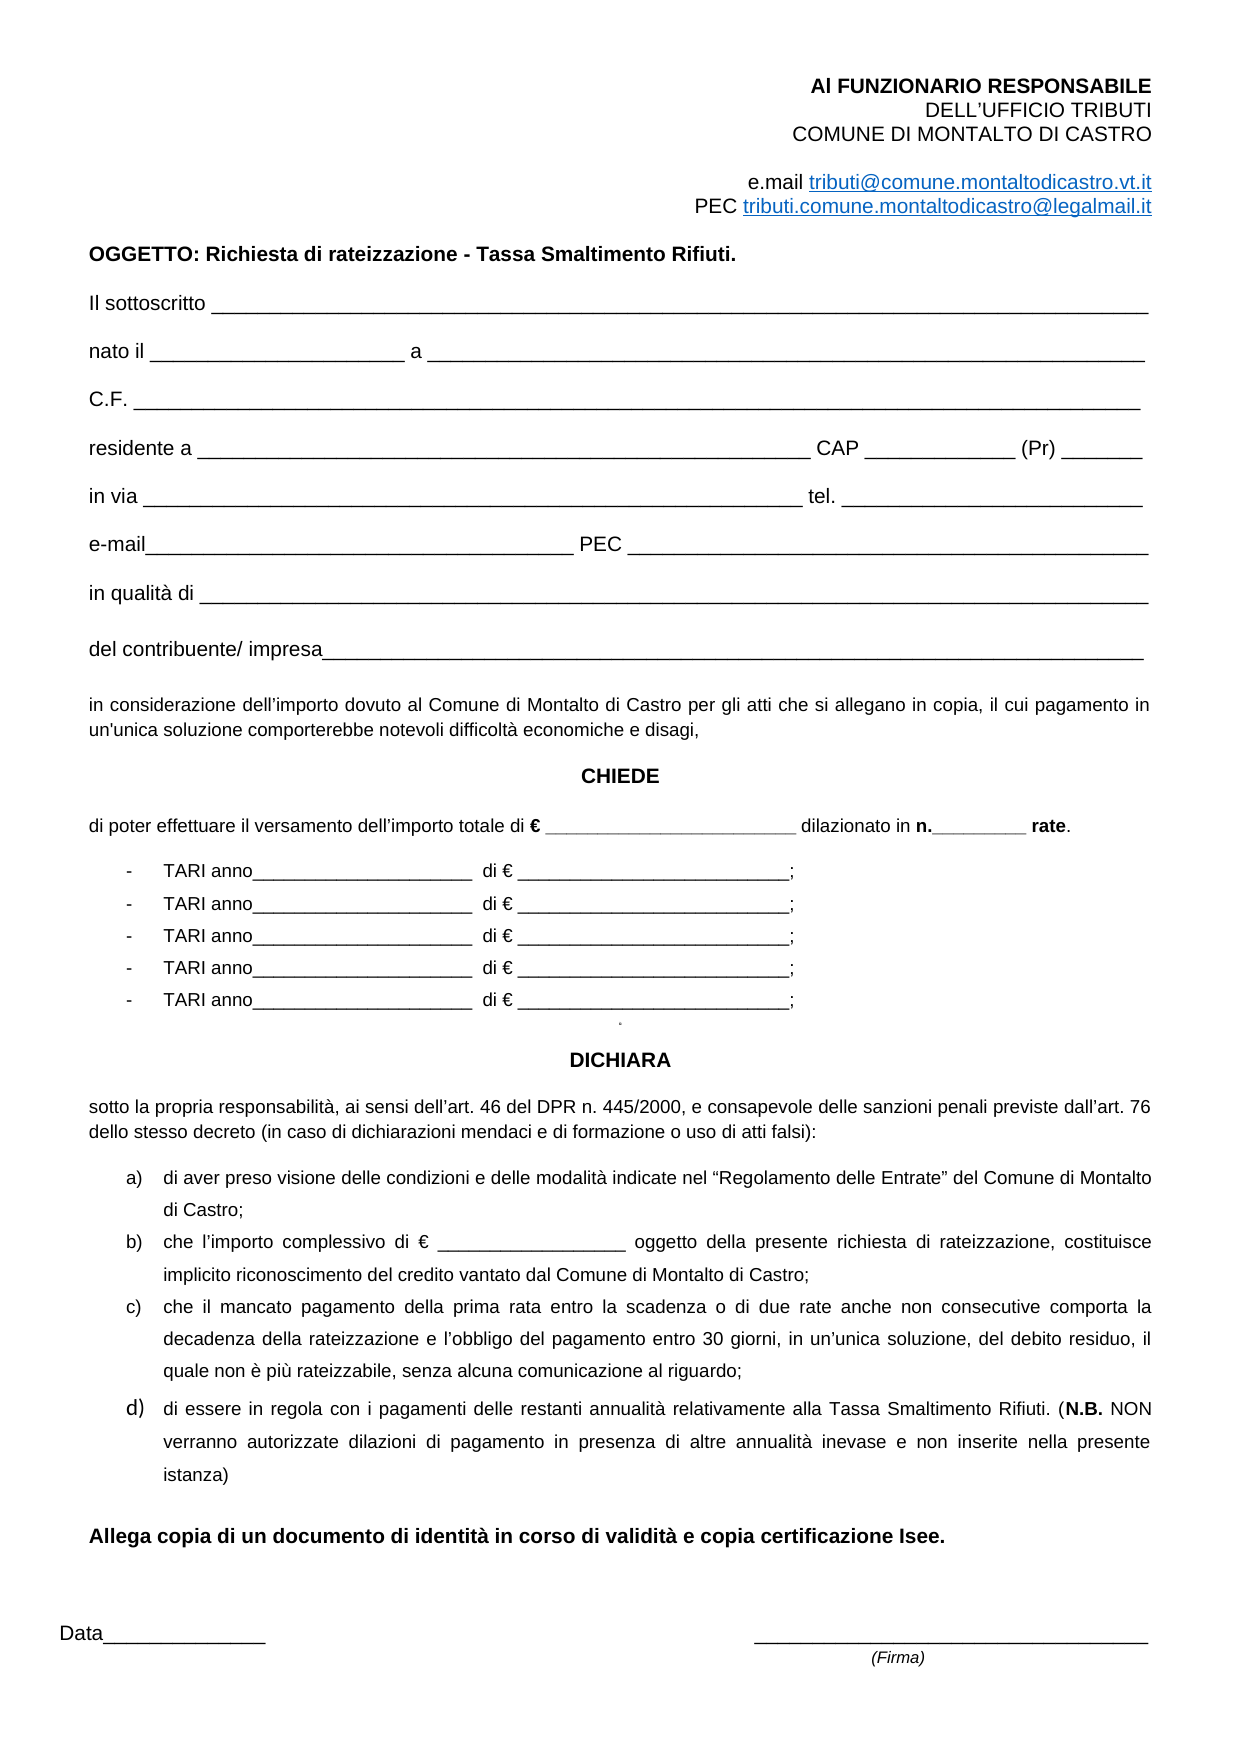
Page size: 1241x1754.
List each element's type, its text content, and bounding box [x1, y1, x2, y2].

text e-mail_____________________________________ PEC _____________________________________________ [89, 532, 1152, 556]
text DELL’UFFICIO TRIBUTI [89, 98, 1152, 122]
text COMUNE DI MONTALTO DI CASTRO [89, 122, 1152, 146]
list di aver preso visione delle condizioni e delle modalità indicate nel “Regolamento delle Entrate” del Comune di Montalto di Castro; [126, 1167, 1152, 1220]
text e.mail tributi@comune.montaltodicastro.vt.it [89, 170, 1152, 194]
text in qualità di __________________________________________________________________________________ [89, 580, 1155, 604]
text sotto la propria responsabilità, ai sensi dell’art. 46 del DPR n. 445/2000, e consapevole delle sanzioni penali previste dall’art. 76 dello stesso decreto (in caso di dichiarazioni mendaci e di formazione o uso di atti falsi): [89, 1096, 1152, 1142]
text Allega copia di un documento di identità in corso di validità e copia certificazione Isee. [89, 1524, 1152, 1548]
text DICHIARA [89, 1048, 1152, 1072]
text PEC tributi.comune.montaltodicastro@legalmail.it [89, 194, 1152, 218]
list che l’importo complessivo di € __________________ oggetto della presente richiesta di rateizzazione, costituisce implicito riconoscimento del credito vantato dal Comune di Montalto di Castro; [126, 1231, 1152, 1285]
list TARI anno_____________________ di € __________________________; [126, 989, 1152, 1011]
list TARI anno_____________________ di € __________________________; [126, 860, 1152, 882]
text in considerazione dell’importo dovuto al Comune di Montalto di Castro per gli atti che si allegano in copia, il cui pagamento in un'unica soluzione comporterebbe notevoli difficoltà economiche e disagi, [89, 694, 1152, 740]
text di poter effettuare il versamento dell’importo totale di € ________________________ dilazionato in n._________ rate. [89, 814, 1152, 836]
list TARI anno_____________________ di € __________________________; [126, 925, 1152, 946]
text Al FUNZIONARIO RESPONSABILE [89, 74, 1152, 98]
text Data______________ __________________________________ (Firma) [59, 1621, 1152, 1667]
text in via _________________________________________________________ tel. __________________________ [89, 484, 1152, 508]
list di essere in regola con i pagamenti delle restanti annualità relativamente alla Tassa Smaltimento Rifiuti. (N.B. NON verranno autorizzate dilazioni di pagamento in presenza di altre annualità inevase e non inserite nella presente istanza) [126, 1393, 1152, 1485]
text OGGETTO: Richiesta di rateizzazione - Tassa Smaltimento Rifiuti. [89, 242, 1152, 266]
text C.F. _______________________________________________________________________________________ [89, 387, 1152, 411]
text CHIEDE [89, 764, 1152, 788]
text del contribuente/ impresa_______________________________________________________________________ [89, 637, 1155, 661]
list TARI anno_____________________ di € __________________________; [126, 957, 1152, 978]
text nato il ______________________ a ______________________________________________________________ [89, 339, 1152, 363]
list TARI anno_____________________ di € __________________________; [126, 892, 1152, 914]
text Il sottoscritto _________________________________________________________________________________ [89, 290, 1152, 314]
list che il mancato pagamento della prima rata entro la scadenza o di due rate anche non consecutive comporta la decadenza della rateizzazione e l’obbligo del pagamento entro 30 giorni, in un’unica soluzione, del debito residuo, il quale non è più rateizzabile, senza alcuna comunicazione al riguardo; [126, 1296, 1152, 1382]
text residente a _____________________________________________________ CAP _____________ (Pr) _______ [89, 435, 1152, 459]
text ù [89, 1022, 1152, 1026]
